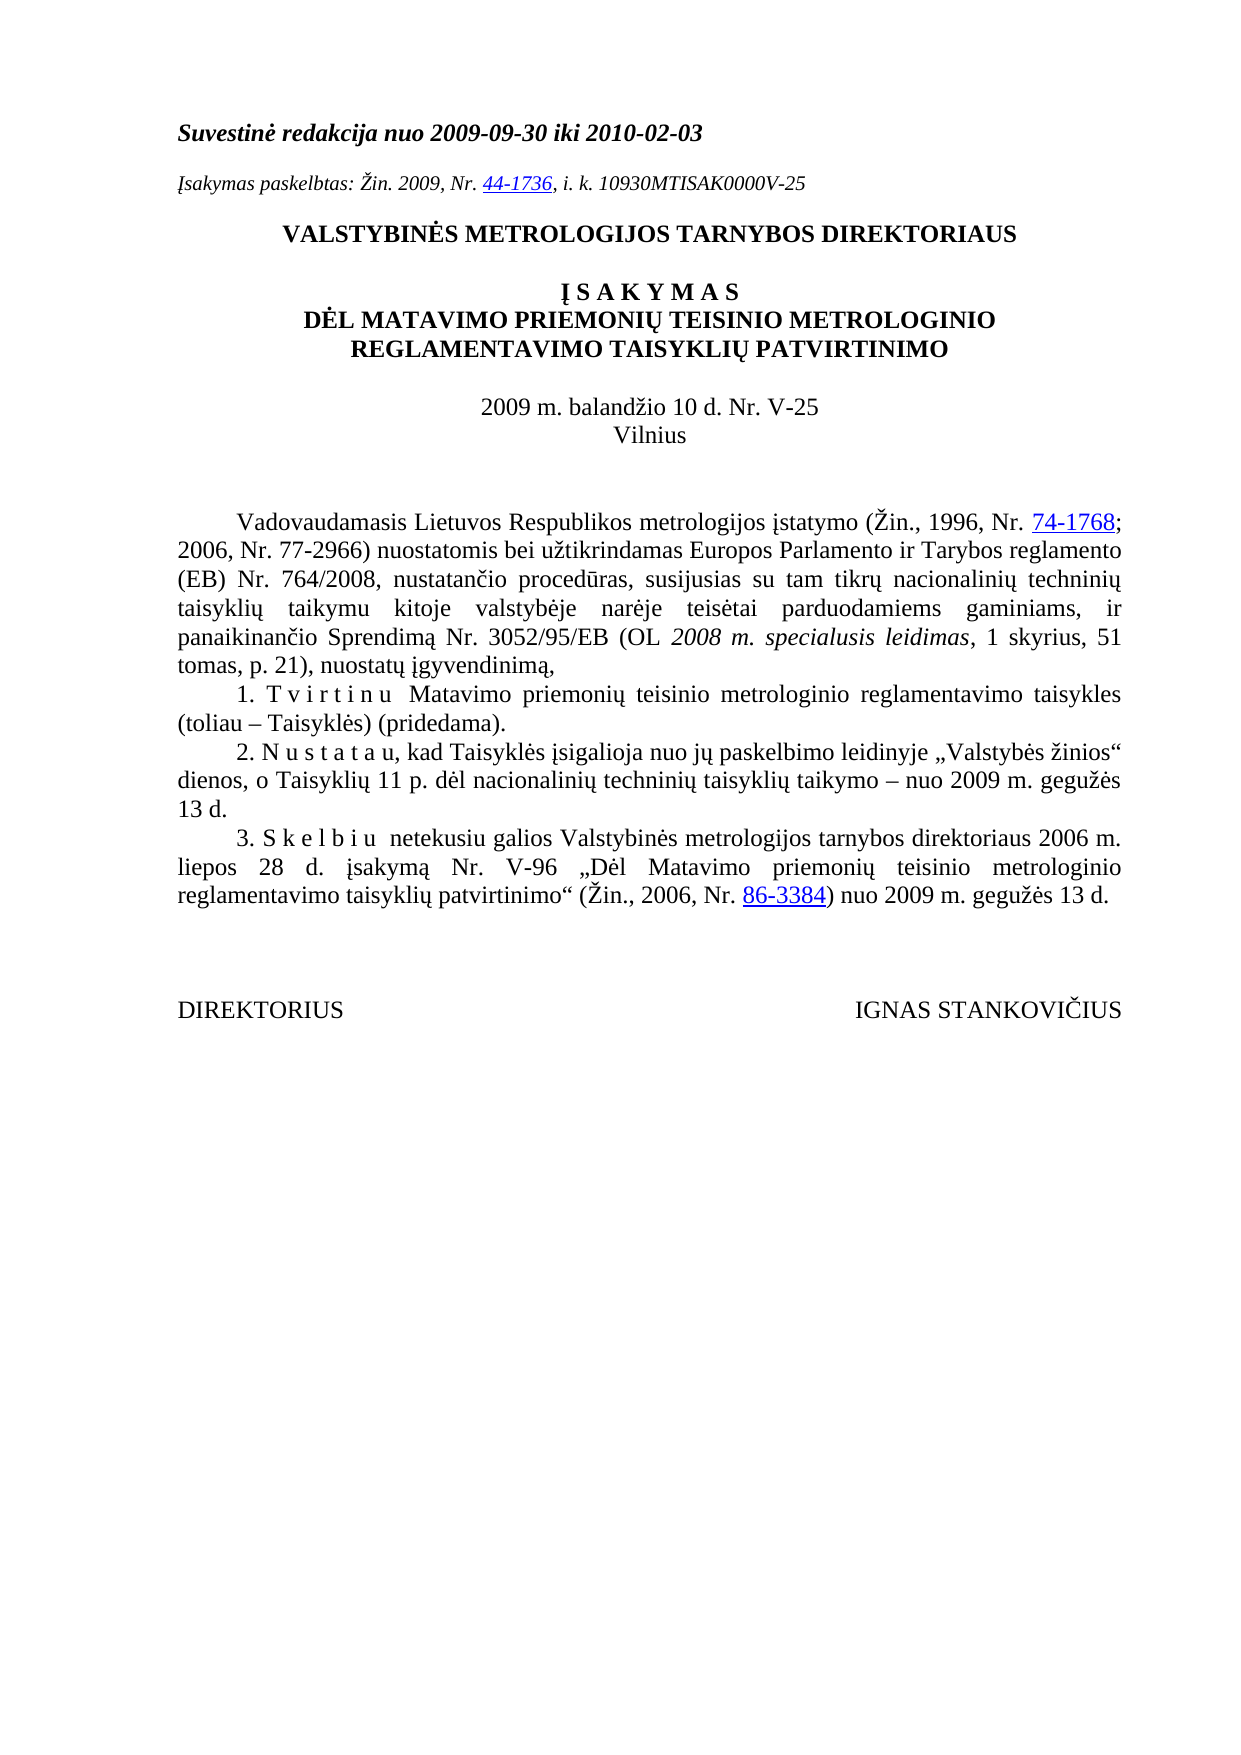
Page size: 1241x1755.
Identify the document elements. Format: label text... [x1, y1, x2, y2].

text 3. Skelbiu netekusiu galios Valstybinės metrologijos tarnybos direktoriaus 2006 m. liepos 28 d. įsakymą Nr. V-96 „Dėl Matavimo priemonių teisinio metrologinio reglamentavimo taisyklių patvirtinimo“ (Žin., 2006, Nr. 86-3384) nuo 2009 m. gegužės 13 d. [177, 823, 1122, 909]
text DĖL MATAVIMO PRIEMONIŲ TEISINIO METROLOGINIO REGLAMENTAVIMO TAISYKLIŲ PATVIRTINIMO [177, 305, 1122, 363]
text DIREKTORIUS IGNAS STANKOVIČIUS [177, 995, 1122, 1024]
text Vilnius [177, 420, 1122, 449]
text 1. Tvirtinu Matavimo priemonių teisinio metrologinio reglamentavimo taisykles (toliau – Taisyklės) (pridedama). [177, 679, 1122, 737]
text Suvestinė redakcija nuo 2009-09-30 iki 2010-02-03 [177, 118, 1122, 147]
text VALSTYBINĖS METROLOGIJOS TARNYBOS DIREKTORIAUS [177, 219, 1122, 248]
text 2. Nustatau, kad Taisyklės įsigalioja nuo jų paskelbimo leidinyje „Valstybės žinios“ dienos, o Taisyklių 11 p. dėl nacionalinių techninių taisyklių taikymo – nuo 2009 m. gegužės 13 d. [177, 737, 1122, 823]
text ĮSAKYMAS [177, 277, 1122, 305]
text Vadovaudamasis Lietuvos Respublikos metrologijos įstatymo (Žin., 1996, Nr. 74-1768; 2006, Nr. 77-2966) nuostatomis bei užtikrindamas Europos Parlamento ir Tarybos reglamento (EB) Nr. 764/2008, nustatančio procedūras, susijusias su tam tikrų nacionalinių techninių taisyklių taikymu kitoje valstybėje narėje teisėtai parduodamiems gaminiams, ir panaikinančio Sprendimą Nr. 3052/95/EB (OL 2008 m. specialusis leidimas, 1 skyrius, 51 tomas, p. 21), nuostatų įgyvendinimą, [177, 507, 1122, 679]
text Įsakymas paskelbtas: Žin. 2009, Nr. 44-1736, i. k. 10930MTISAK0000V-25 [177, 171, 1122, 195]
text 2009 m. balandžio 10 d. Nr. V-25 [177, 392, 1122, 420]
